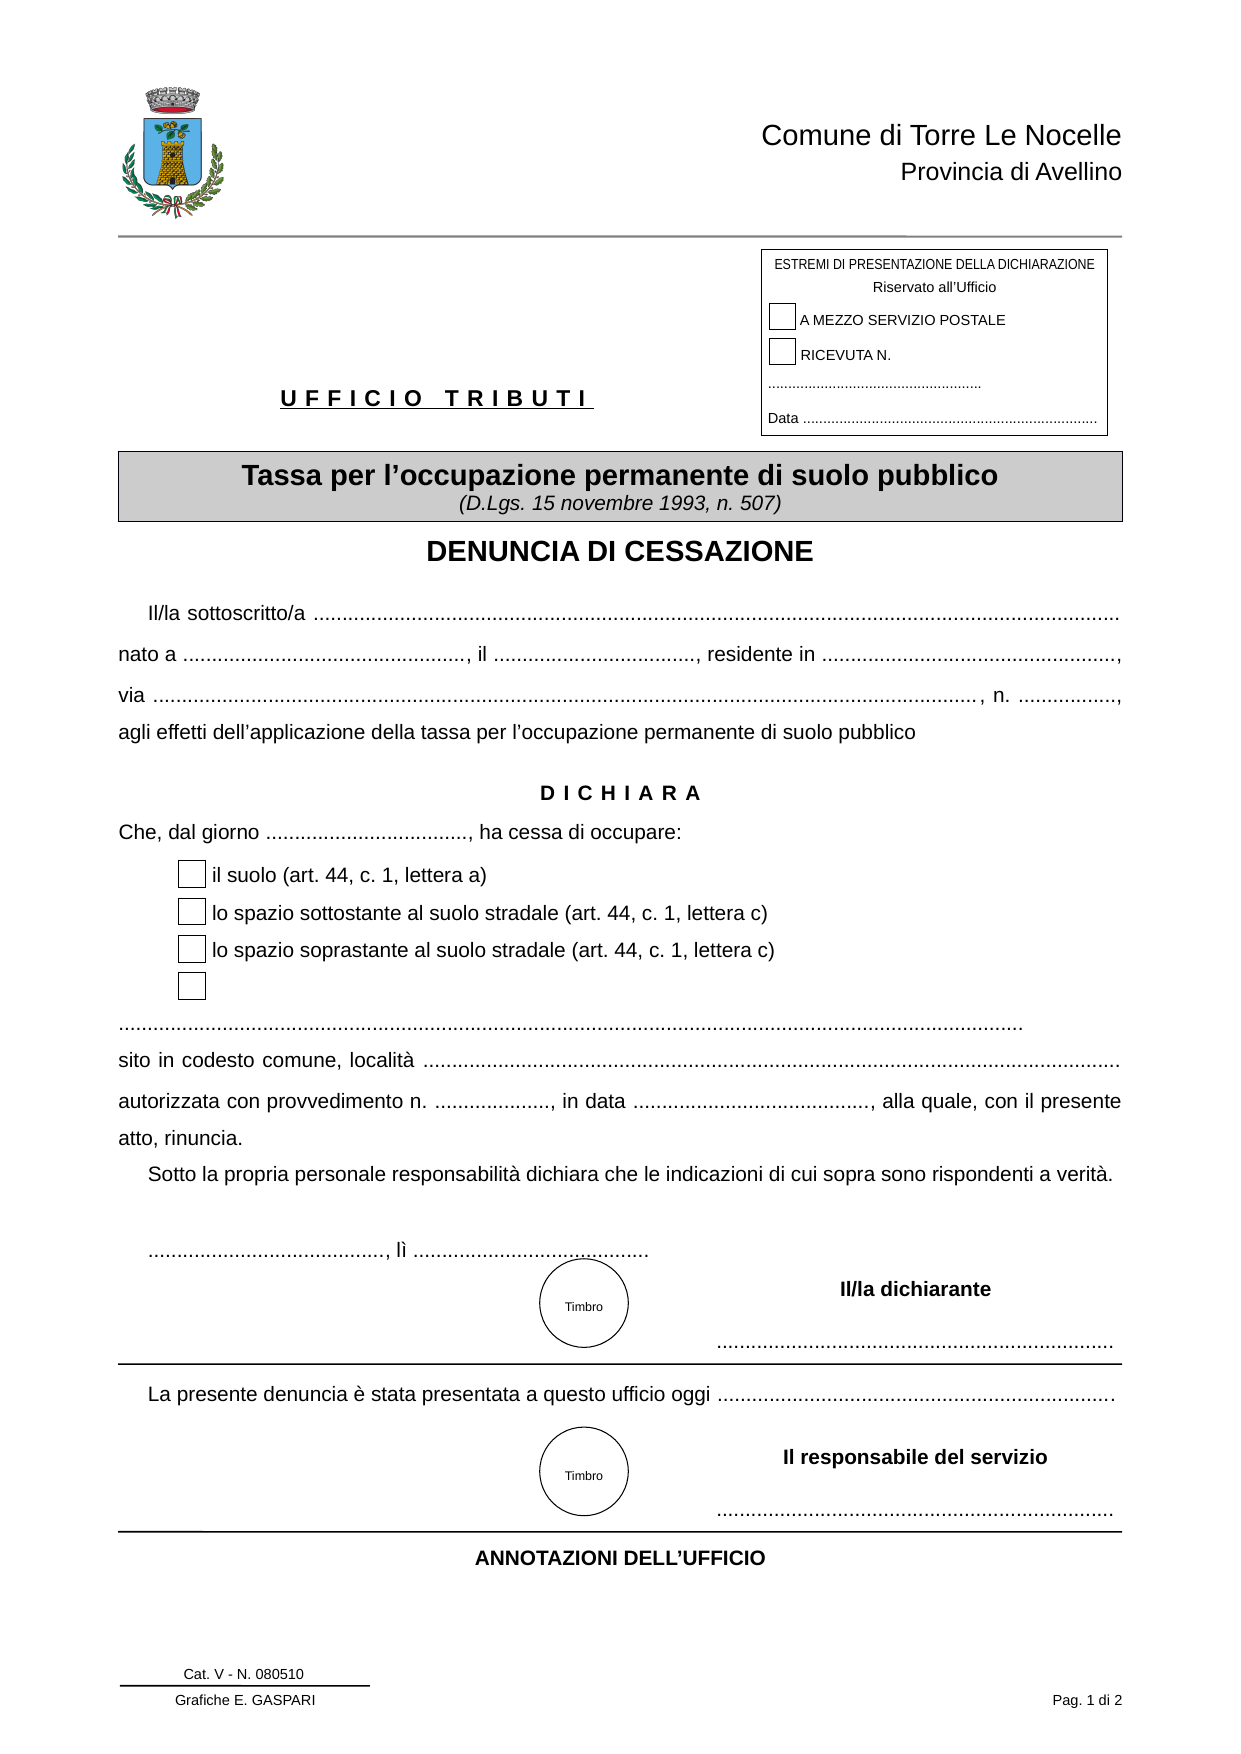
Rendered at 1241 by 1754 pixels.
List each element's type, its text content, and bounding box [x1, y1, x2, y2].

text ........................................., lì ......................................... [118, 1234, 1122, 1263]
table_header Tassa per l’occupazione permanente di suolo pubblico (D.Lgs. 15 novembre 1993, n. 507) [119, 452, 1122, 521]
subtitle Il responsabile del servizio [709, 1445, 1122, 1469]
text DENUNCIA DI CESSAZIONE [118, 534, 1122, 568]
text lo spazio soprastante al suolo stradale (art. 44, c. 1, lettera c) [118, 934, 1117, 963]
subtitle Il/la dichiarante [709, 1277, 1122, 1301]
text La presente denuncia è stata presentata a questo ufficio oggi ..................................................................... [118, 1378, 1122, 1406]
table_header ESTREMI DI PRESENTAZIONE DELLA DICHIARAZIONE Riservato all’Ufficio A MEZZO SERVIZIO POSTALE RICEVUTA N. ..................................................... Data ......................................................................... [762, 250, 1107, 435]
text UFFICIO TRIBUTI [118, 385, 761, 412]
text DICHIARA [118, 780, 1122, 804]
text ..................................................................... [709, 1325, 1122, 1354]
text Sotto la propria personale responsabilità dichiara che le indicazioni di cui sopra sono rispondenti a verità. [118, 1162, 1122, 1186]
text Provincia di Avellino [224, 157, 1122, 185]
text ............................................................................................................................................................. [118, 971, 1117, 1036]
text Che, dal giorno ..................................., ha cessa di occupare: [118, 816, 1122, 845]
text lo spazio sottostante al suolo stradale (art. 44, c. 1, lettera c) [118, 897, 1117, 926]
text il suolo (art. 44, c. 1, lettera a) [118, 859, 1117, 888]
text ANNOTAZIONI DELL’UFFICIO [118, 1545, 1122, 1569]
text [1108, 385, 1122, 412]
text sito in codesto comune, località ......................................................................................................................... autorizzata con provvedimento n. ...................., in data ........................................., alla quale, con il presente atto, rinuncia. [118, 1044, 1122, 1150]
picture [122, 87, 224, 219]
text Il/la sottoscritto/a ............................................................................................................................................ nato a ................................................., il ..................................., residente in ..................................................., via ..............................................................................................................................................., n. ................., agli effetti dell’applicazione della tassa per l’occupazione permanente di suolo pubblico [118, 597, 1122, 743]
text ..................................................................... [709, 1493, 1122, 1521]
text Comune di Torre Le Nocelle [224, 118, 1122, 152]
